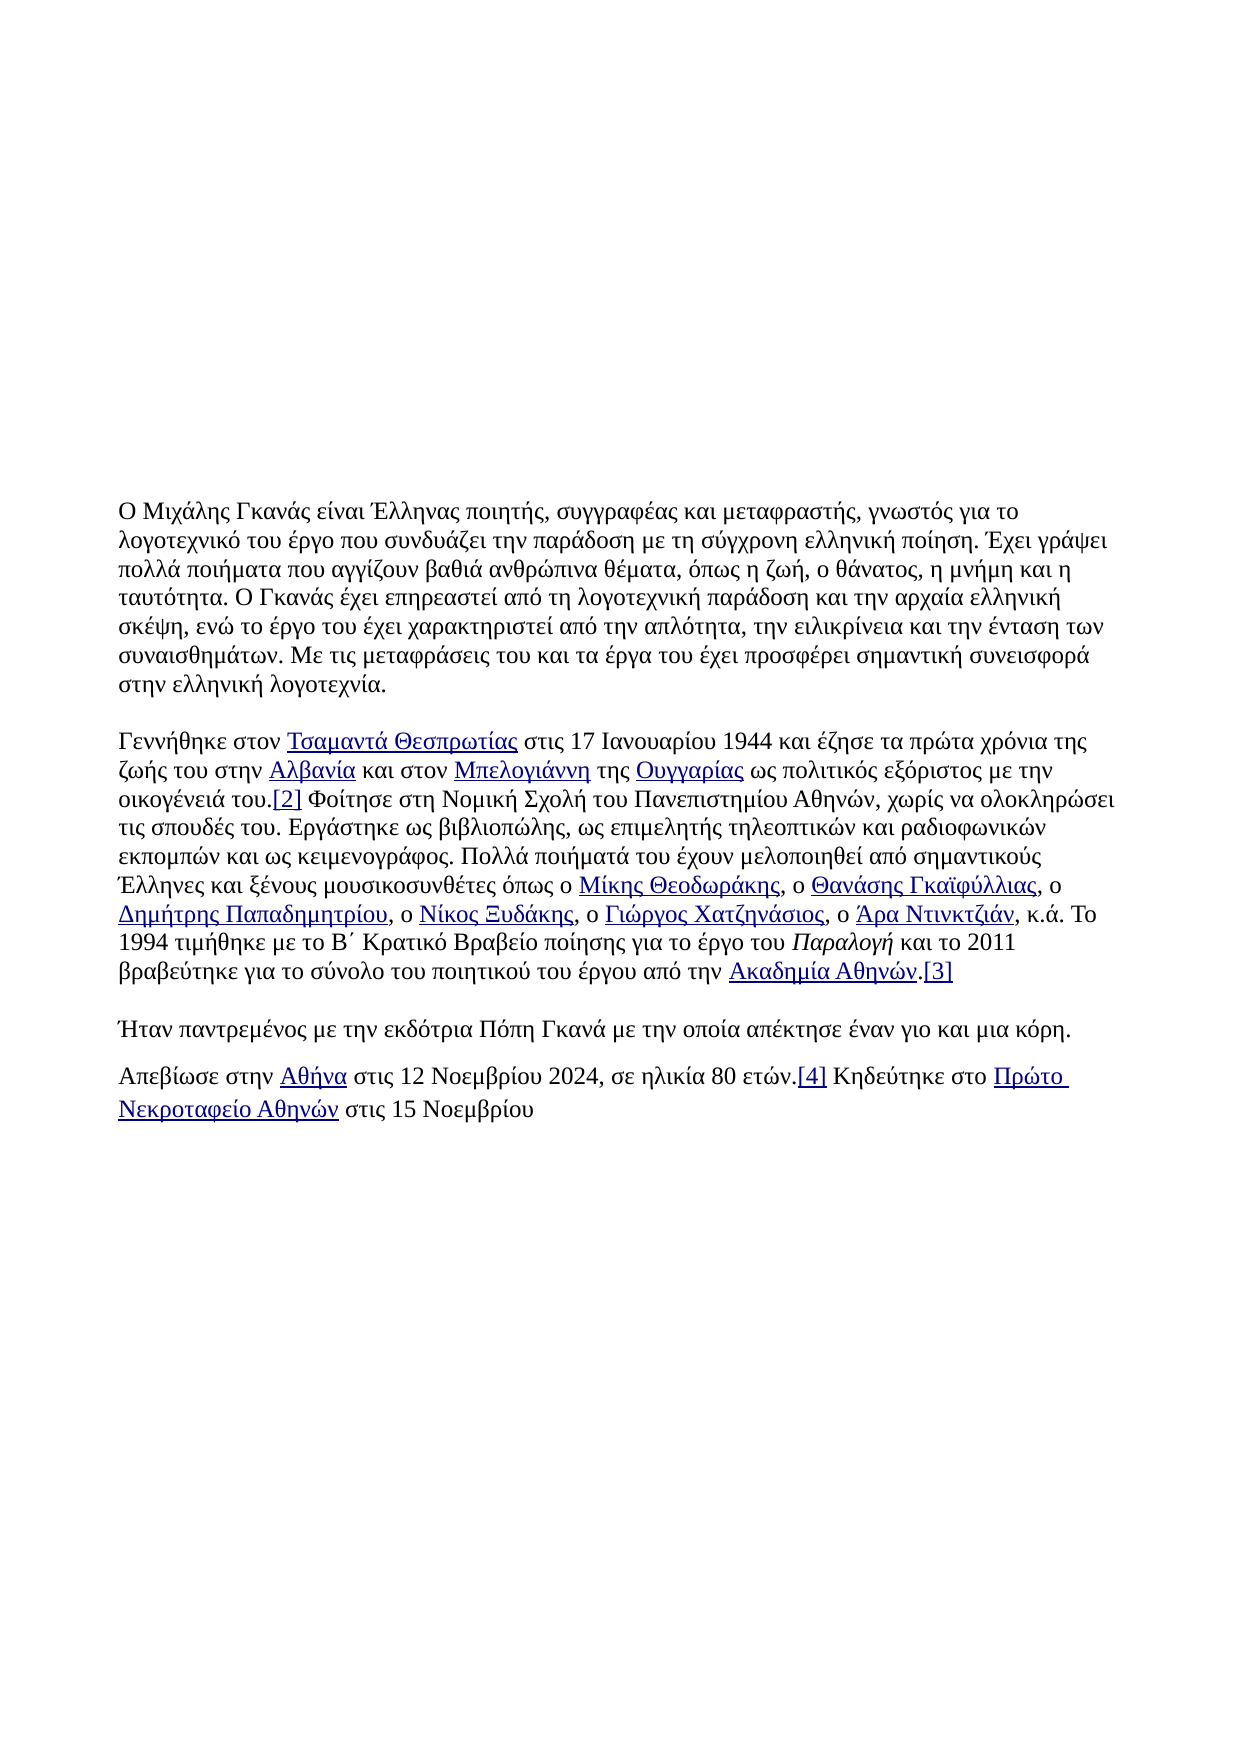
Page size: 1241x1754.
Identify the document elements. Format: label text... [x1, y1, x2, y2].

text Απεβίωσε στην Αθήνα στις 12 Νοεμβρίου 2024, σε ηλικία 80 ετών.[4] Κηδεύτηκε στο Πρώτο Νεκροταφείο Αθηνών στις 15 Νοεμβρίου [118, 1061, 1122, 1123]
text Ήταν παντρεμένος με την εκδότρια Πόπη Γκανά με την οποία απέκτησε έναν γιο και μια κόρη. [118, 1014, 1122, 1042]
text Ο Μιχάλης Γκανάς είναι Έλληνας ποιητής, συγγραφέας και μεταφραστής, γνωστός για το λογοτεχνικό του έργο που συνδυάζει την παράδοση με τη σύγχρονη ελληνική ποίηση. Έχει γράψει πολλά ποιήματα που αγγίζουν βαθιά ανθρώπινα θέματα, όπως η ζωή, ο θάνατος, η μνήμη και η ταυτότητα. Ο Γκανάς έχει επηρεαστεί από τη λογοτεχνική παράδοση και την αρχαία ελληνική σκέψη, ενώ το έργο του έχει χαρακτηριστεί από την απλότητα, την ειλικρίνεια και την ένταση των συναισθημάτων. Με τις μεταφράσεις του και τα έργα του έχει προσφέρει σημαντική συνεισφορά στην ελληνική λογοτεχνία. [118, 496, 1122, 697]
text Γεννήθηκε στον Τσαμαντά Θεσπρωτίας στις 17 Ιανουαρίου 1944 και έζησε τα πρώτα χρόνια της ζωής του στην Αλβανία και στον Μπελογιάννη της Ουγγαρίας ως πολιτικός εξόριστος με την οικογένειά του.[2] Φοίτησε στη Νομική Σχολή του Πανεπιστημίου Αθηνών, χωρίς να ολοκληρώσει τις σπουδές του. Εργάστηκε ως βιβλιοπώλης, ως επιμελητής τηλεοπτικών και ραδιοφωνικών εκπομπών και ως κειμενογράφος. Πολλά ποιήματά του έχουν μελοποιηθεί από σημαντικούς Έλληνες και ξένους μουσικοσυνθέτες όπως ο Μίκης Θεοδωράκης, ο Θανάσης Γκαϊφύλλιας, ο Δημήτρης Παπαδημητρίου, ο Νίκος Ξυδάκης, ο Γιώργος Χατζηνάσιος, ο Άρα Ντινκτζιάν, κ.ά. Το 1994 τιμήθηκε με το Β΄ Κρατικό Βραβείο ποίησης για το έργο του Παραλογή και το 2011 βραβεύτηκε για το σύνολο του ποιητικού του έργου από την Ακαδημία Αθηνών.[3] [118, 726, 1122, 985]
